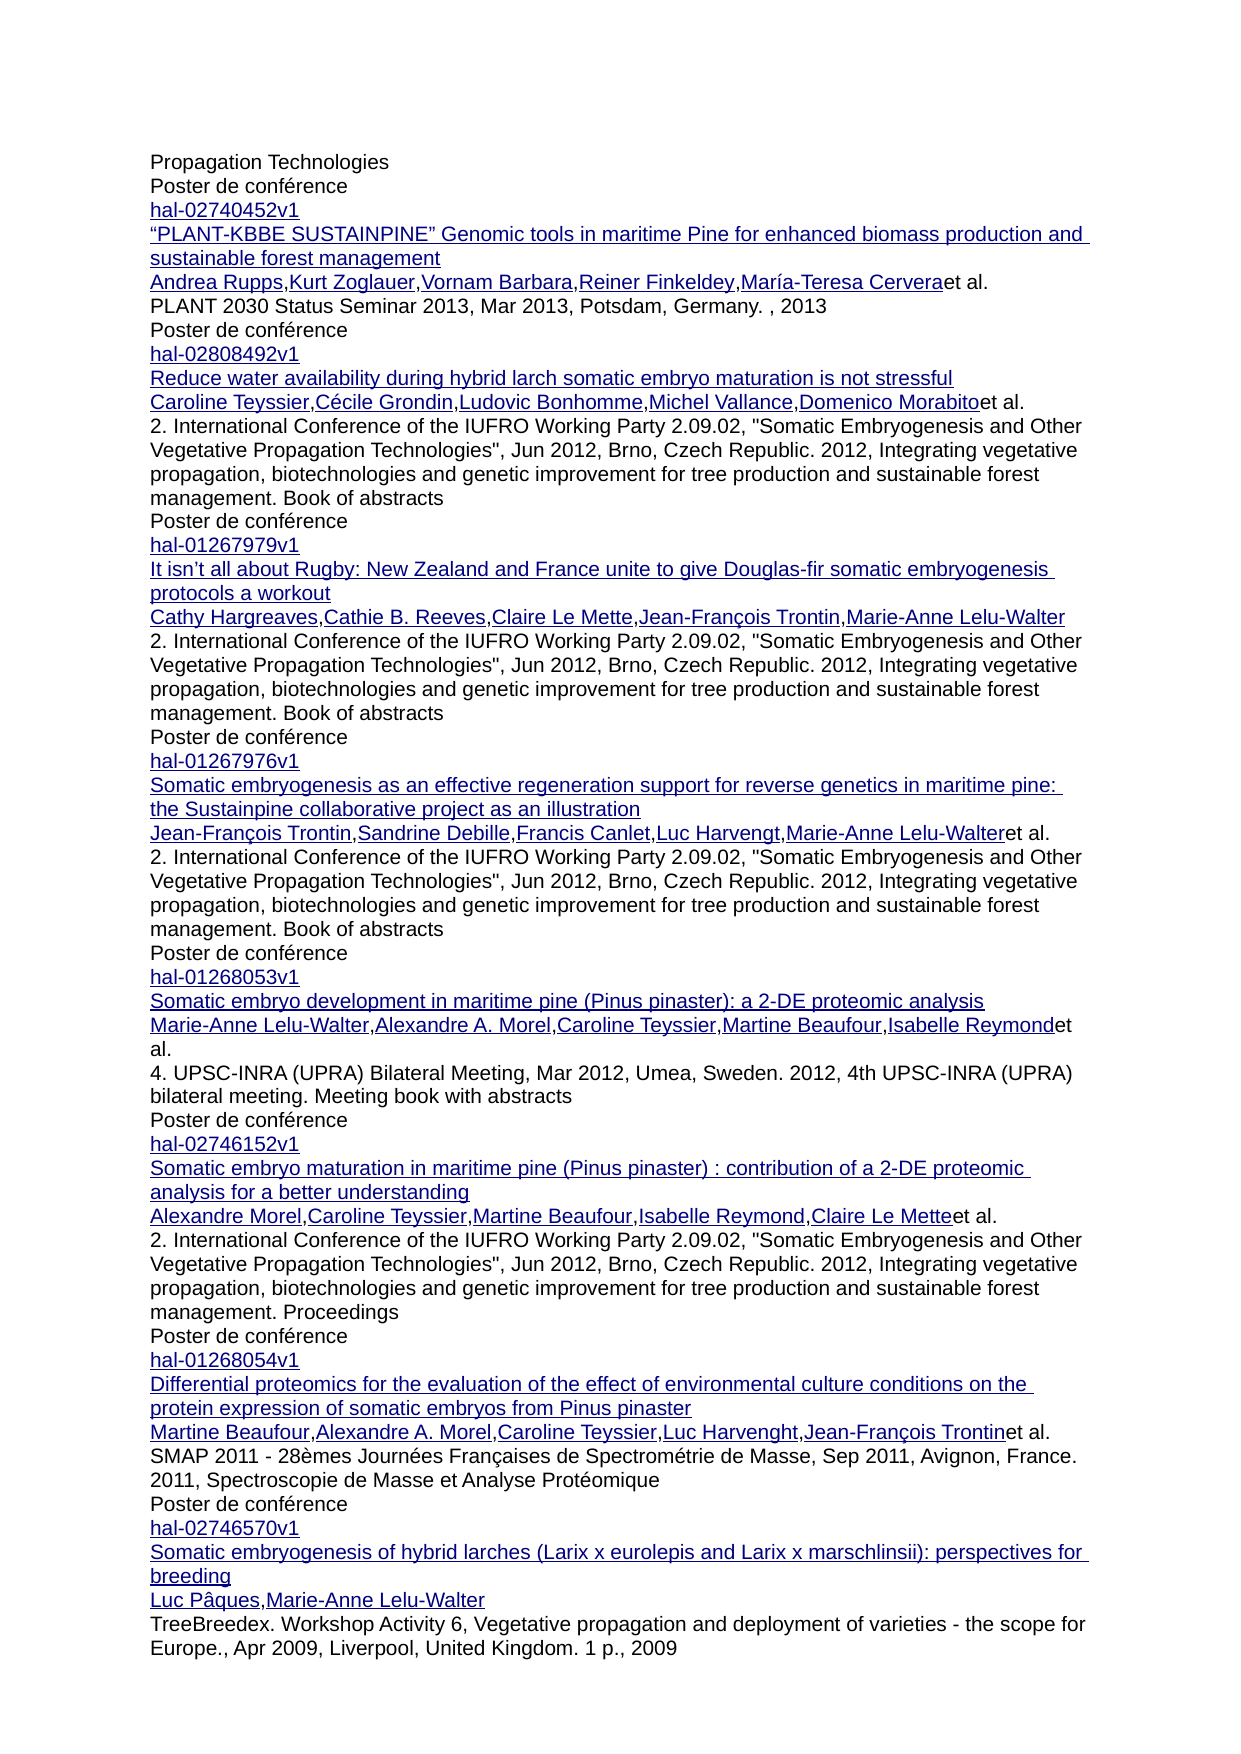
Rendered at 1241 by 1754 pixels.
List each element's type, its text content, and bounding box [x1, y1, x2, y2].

table_cell It isn’t all about Rugby: New Zealand and France unite to give Douglas-fir somatic embryogenesis protocols a workout Cathy Hargreaves,Cathie B. Reeves,Claire Le Mette,Jean-François Trontin,Marie-Anne Lelu-Walter 2. International Conference of the IUFRO Working Party 2.09.02, "Somatic Embryogenesis and Other Vegetative Propagation Technologies", Jun 2012, Brno, Czech Republic. 2012, Integrating vegetative propagation, biotechnologies and genetic improvement for tree production and sustainable forest management. Book of abstracts Poster de conférence hal-01267976v1 [150, 557, 1090, 773]
table_cell Differential proteomics for the evaluation of the effect of environmental culture conditions on the protein expression of somatic embryos from Pinus pinaster Martine Beaufour,Alexandre A. Morel,Caroline Teyssier,Luc Harvenght,Jean-François Trontinet al. SMAP 2011 - 28èmes Journées Françaises de Spectrométrie de Masse, Sep 2011, Avignon, France. 2011, Spectroscopie de Masse et Analyse Protéomique Poster de conférence hal-02746570v1 [150, 1372, 1090, 1539]
table_cell Somatic embryo maturation in maritime pine (Pinus pinaster) : contribution of a 2-DE proteomic analysis for a better understanding Alexandre Morel,Caroline Teyssier,Martine Beaufour,Isabelle Reymond,Claire Le Metteet al. 2. International Conference of the IUFRO Working Party 2.09.02, "Somatic Embryogenesis and Other Vegetative Propagation Technologies", Jun 2012, Brno, Czech Republic. 2012, Integrating vegetative propagation, biotechnologies and genetic improvement for tree production and sustainable forest management. Proceedings Poster de conférence hal-01268054v1 [150, 1156, 1090, 1372]
table_cell Somatic embryo development in maritime pine (Pinus pinaster): a 2-DE proteomic analysis Marie-Anne Lelu-Walter,Alexandre A. Morel,Caroline Teyssier,Martine Beaufour,Isabelle Reymondet al. 4. UPSC-INRA (UPRA) Bilateral Meeting, Mar 2012, Umea, Sweden. 2012, 4th UPSC-INRA (UPRA) bilateral meeting. Meeting book with abstracts Poster de conférence hal-02746152v1 [150, 989, 1090, 1156]
table_cell “PLANT-KBBE SUSTAINPINE” Genomic tools in maritime Pine for enhanced biomass production and [150, 222, 1090, 243]
table_cell Somatic embryogenesis as an effective regeneration support for reverse genetics in maritime pine: the Sustainpine collaborative project as an illustration Jean-François Trontin,Sandrine Debille,Francis Canlet,Luc Harvengt,Marie-Anne Lelu-Walteret al. 2. International Conference of the IUFRO Working Party 2.09.02, "Somatic Embryogenesis and Other Vegetative Propagation Technologies", Jun 2012, Brno, Czech Republic. 2012, Integrating vegetative propagation, biotechnologies and genetic improvement for tree production and sustainable forest management. Book of abstracts Poster de conférence hal-01268053v1 [150, 773, 1090, 988]
table_cell sustainable forest management Andrea Rupps,Kurt Zoglauer,Vornam Barbara,Reiner Finkeldey,María-Teresa Cerveraet al. PLANT 2030 Status Seminar 2013, Mar 2013, Potsdam, Germany. , 2013 Poster de conférence hal-02808492v1 [150, 244, 1090, 366]
table_cell Reduce water availability during hybrid larch somatic embryo maturation is not stressful Caroline Teyssier,Cécile Grondin,Ludovic Bonhomme,Michel Vallance,Domenico Morabitoet al. 2. International Conference of the IUFRO Working Party 2.09.02, "Somatic Embryogenesis and Other Vegetative Propagation Technologies", Jun 2012, Brno, Czech Republic. 2012, Integrating vegetative propagation, biotechnologies and genetic improvement for tree production and sustainable forest management. Book of abstracts Poster de conférence hal-01267979v1 [150, 366, 1090, 557]
table_cell Somatic embryogenesis of hybrid larches (Larix x eurolepis and Larix x marschlinsii): perspectives for breeding Luc Pâques,Marie-Anne Lelu-Walter TreeBreedex. Workshop Activity 6, Vegetative propagation and deployment of varieties - the scope for Europe., Apr 2009, Liverpool, United Kingdom. 1 p., 2009 [150, 1540, 1090, 1659]
table_cell Generation of transgenic maritime pine somatic embryos with altered expression of genes involved in Nitrogen metabolism and Wood formation Isabel Mendoza-Poudereux,M Cano,Concepción Avila,Francisco M Cánovas,Marie-Anne Lelu-Walteret al. 3. International Conference of the IUFRO Working Party 2.09.02: Somatic Embryogenesis and Other Vegetative Propagation Technologies, Sep 2014, Vitoria-Gasteiz, Spain. 2014, 3rd International Conference of the IUFRO Working Party 2.09.02: Somatic Embryogenesis and Other Vegetative Propagation Technologies Poster de conférence hal-02740452v1 [150, 150, 1090, 222]
